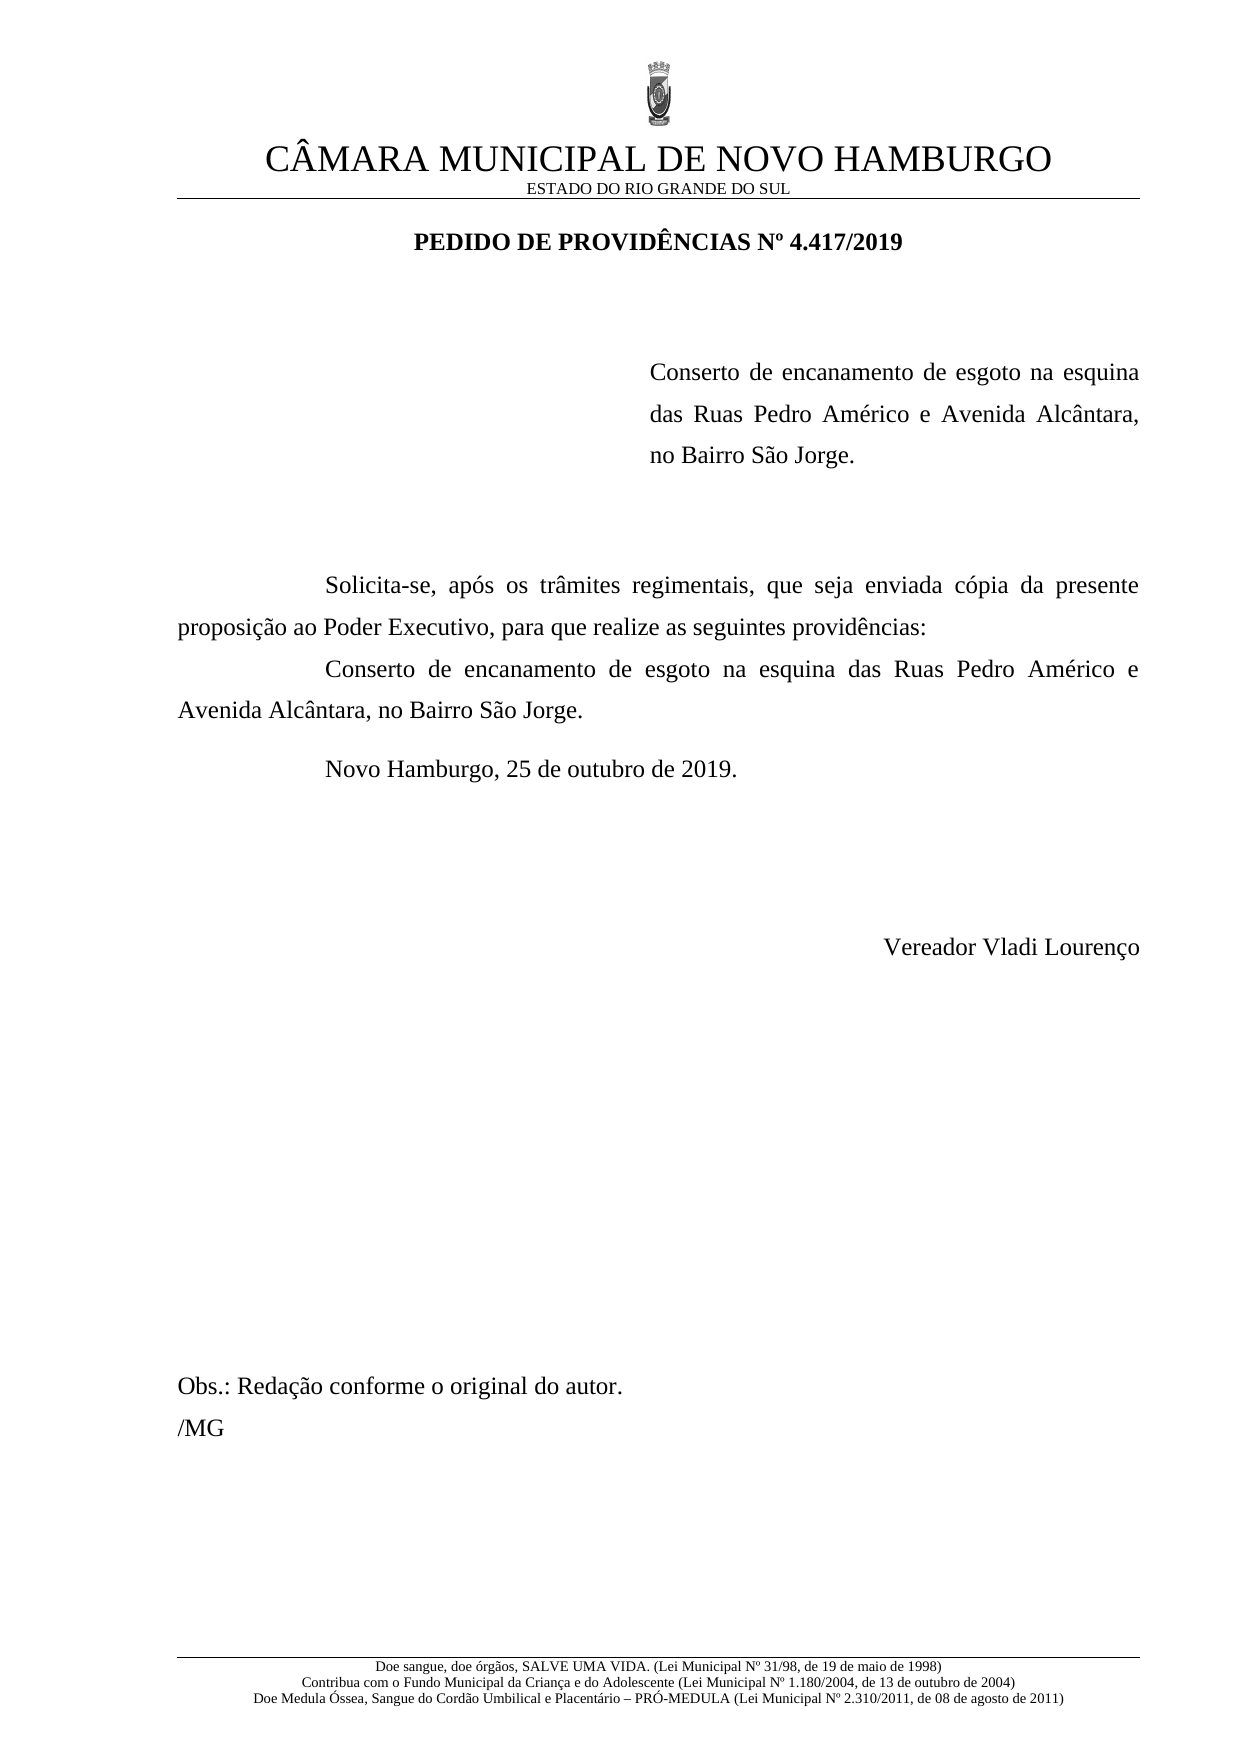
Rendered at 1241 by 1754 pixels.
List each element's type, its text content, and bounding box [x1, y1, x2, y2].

text Solicita-se, após os trâmites regimentais, que seja enviada cópia da presente proposição ao Poder Executivo, para que realize as seguintes providências: [177, 572, 1140, 641]
text /MG [177, 1414, 1140, 1441]
text PEDIDO DE PROVIDÊNCIAS Nº 4.417/2019 [177, 228, 1140, 256]
text Conserto de encanamento de esgoto na esquina das Ruas Pedro Américo e Avenida Alcântara, no Bairro São Jorge. [177, 655, 1140, 724]
text Vereador Vladi Lourenço [177, 933, 1140, 961]
text Conserto de encanamento de esgoto na esquina das Ruas Pedro Américo e Avenida Alcântara, no Bairro São Jorge. [649, 358, 1140, 469]
text Novo Hamburgo, 25 de outubro de 2019. [177, 756, 1140, 783]
text Obs.: Redação conforme o original do autor. [177, 1372, 1140, 1400]
